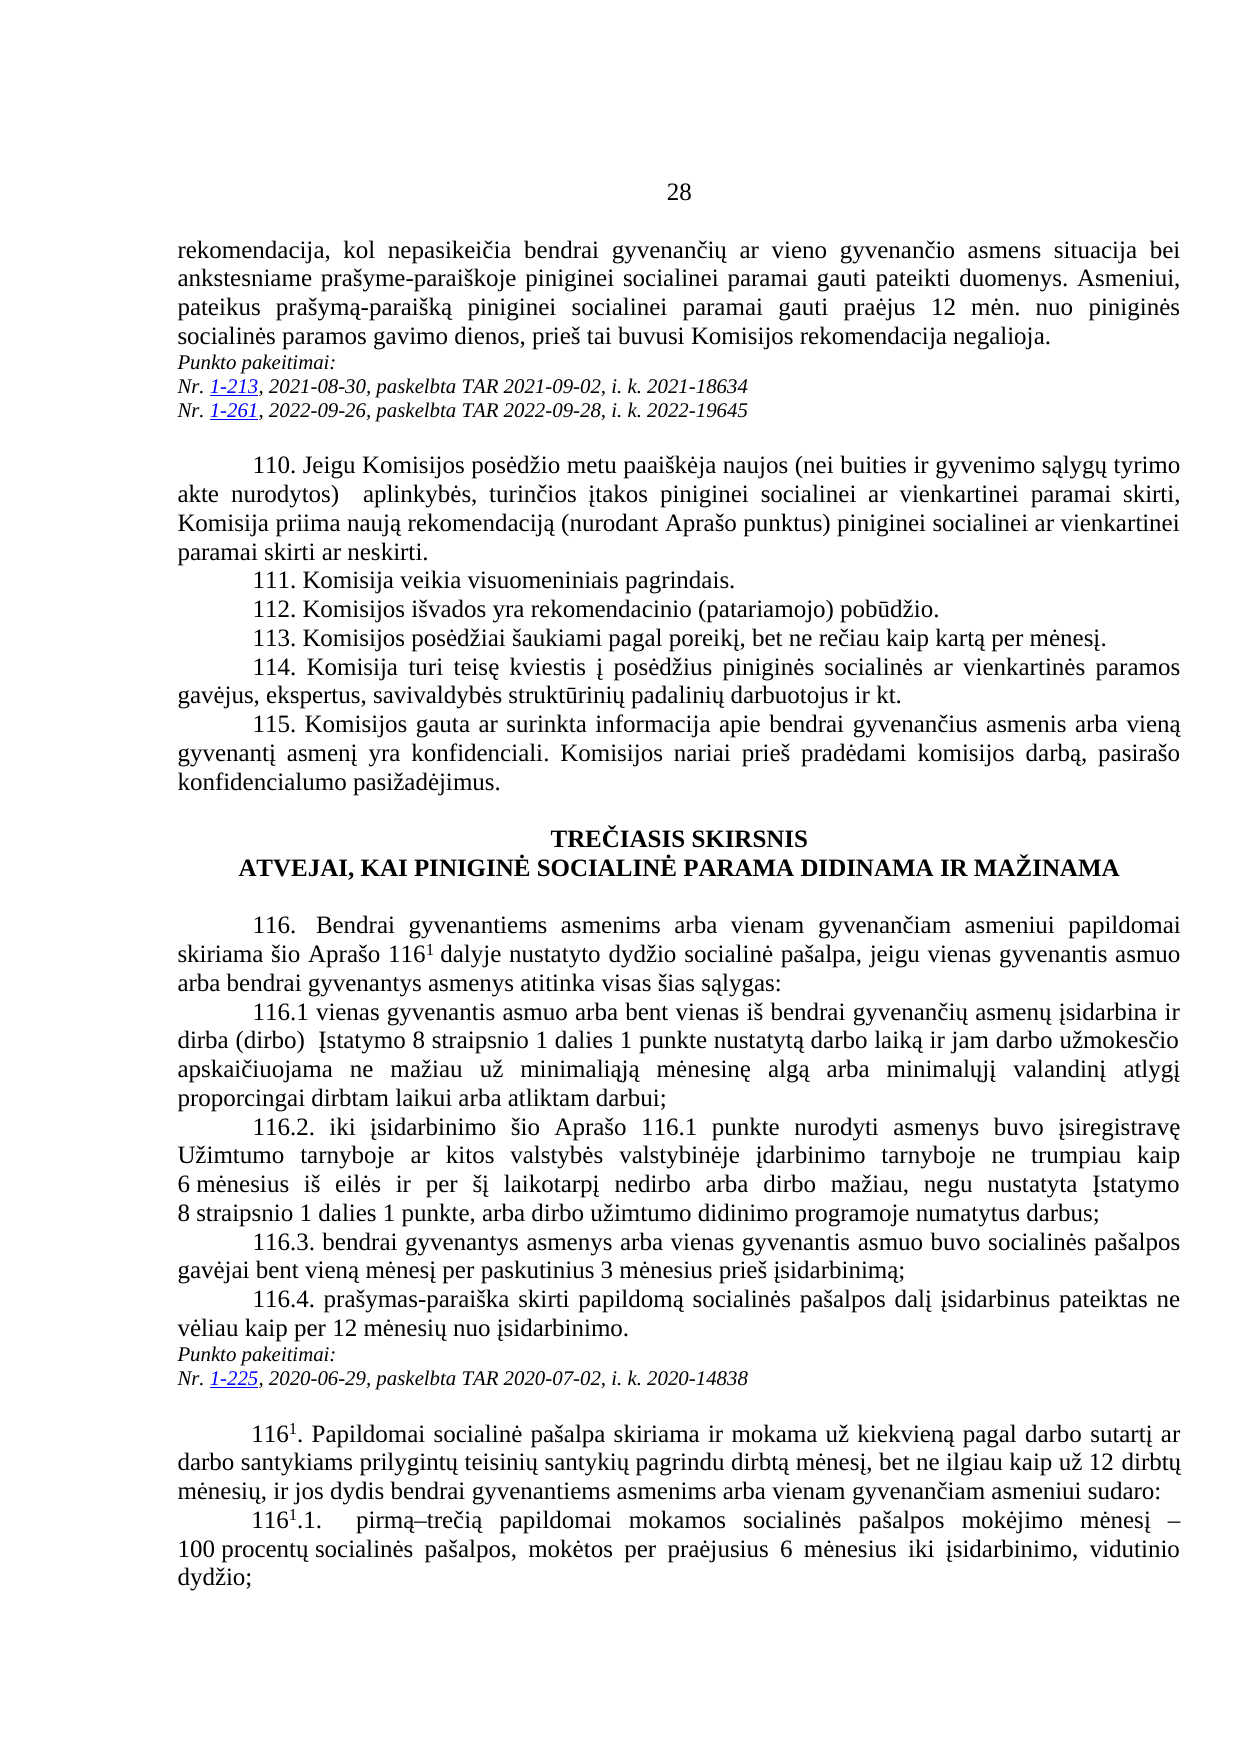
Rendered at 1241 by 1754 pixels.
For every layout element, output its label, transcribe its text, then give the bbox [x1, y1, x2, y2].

text Punkto pakeitimai: [177, 350, 1181, 374]
text 116.4. prašymas-paraiška skirti papildomą socialinės pašalpos dalį įsidarbinus pateiktas ne vėliau kaip per 12 mėnesių nuo įsidarbinimo. [177, 1284, 1181, 1342]
text 116. Bendrai gyvenantiems asmenims arba vienam gyvenančiam asmeniui papildomai skiriama šio Aprašo 1161 dalyje nustatyto dydžio socialinė pašalpa, jeigu vienas gyvenantis asmuo arba bendrai gyvenantys asmenys atitinka visas šias sąlygas: [177, 911, 1181, 997]
text 1161. Papildomai socialinė pašalpa skiriama ir mokama už kiekvieną pagal darbo sutartį ar darbo santykiams prilygintų teisinių santykių pagrindu dirbtą mėnesį, bet ne ilgiau kaip už 12 dirbtų mėnesių, ir jos dydis bendrai gyvenantiems asmenims arba vienam gyvenančiam asmeniui sudaro: [177, 1419, 1181, 1505]
text 111. Komisija veikia visuomeniniais pagrindais. [177, 566, 1181, 594]
text 112. Komisijos išvados yra rekomendacinio (patariamojo) pobūdžio. [177, 594, 1181, 623]
text 114. Komisija turi teisę kviestis į posėdžius piniginės socialinės ar vienkartinės paramos gavėjus, ekspertus, savivaldybės struktūrinių padalinių darbuotojus ir kt. [177, 652, 1181, 709]
text ATVEJAI, KAI PINIGINĖ SOCIALINĖ PARAMA DIDINAMA IR MAŽINAMA [177, 853, 1181, 882]
text Nr. 1-225, 2020-06-29, paskelbta TAR 2020-07-02, i. k. 2020-14838 [177, 1366, 1181, 1390]
text Nr. 1-261, 2022-09-26, paskelbta TAR 2022-09-28, i. k. 2022-19645 [177, 398, 1181, 422]
text 116.2. iki įsidarbinimo šio Aprašo 116.1 punkte nurodyti asmenys buvo įsiregistravę Užimtumo tarnyboje ar kitos valstybės valstybinėje įdarbinimo tarnyboje ne trumpiau kaip 6 mėnesius iš eilės ir per šį laikotarpį nedirbo arba dirbo mažiau, negu nustatyta Įstatymo 8 straipsnio 1 dalies 1 punkte, arba dirbo užimtumo didinimo programoje numatytus darbus; [177, 1112, 1181, 1227]
text Nr. 1-213, 2021-08-30, paskelbta TAR 2021-09-02, i. k. 2021-18634 [177, 374, 1181, 398]
text Punkto pakeitimai: [177, 1342, 1181, 1366]
text 113. Komisijos posėdžiai šaukiami pagal poreikį, bet ne rečiau kaip kartą per mėnesį. [177, 623, 1181, 652]
text 115. Komisijos gauta ar surinkta informacija apie bendrai gyvenančius asmenis arba vieną gyvenantį asmenį yra konfidenciali. Komisijos nariai prieš pradėdami komisijos darbą, pasirašo konfidencialumo pasižadėjimus. [177, 709, 1181, 796]
text 1161.1. pirmą–trečią papildomai mokamos socialinės pašalpos mokėjimo mėnesį – 100 procentų socialinės pašalpos, mokėtos per praėjusius 6 mėnesius iki įsidarbinimo, vidutinio dydžio; [177, 1505, 1181, 1591]
text 110. Jeigu Komisijos posėdžio metu paaiškėja naujos (nei buities ir gyvenimo sąlygų tyrimo akte nurodytos) aplinkybės, turinčios įtakos piniginei socialinei ar vienkartinei paramai skirti, Komisija priima naują rekomendaciją (nurodant Aprašo punktus) piniginei socialinei ar vienkartinei paramai skirti ar neskirti. [177, 451, 1181, 566]
text rekomendacija, kol nepasikeičia bendrai gyvenančių ar vieno gyvenančio asmens situacija bei ankstesniame prašyme-paraiškoje piniginei socialinei paramai gauti pateikti duomenys. Asmeniui, pateikus prašymą-paraišką piniginei socialinei paramai gauti praėjus 12 mėn. nuo piniginės socialinės paramos gavimo dienos, prieš tai buvusi Komisijos rekomendacija negalioja. [177, 235, 1181, 350]
text 116.1 vienas gyvenantis asmuo arba bent vienas iš bendrai gyvenančių asmenų įsidarbina ir dirba (dirbo) Įstatymo 8 straipsnio 1 dalies 1 punkte nustatytą darbo laiką ir jam darbo užmokesčio apskaičiuojama ne mažiau už minimaliąją mėnesinę algą arba minimalųjį valandinį atlygį proporcingai dirbtam laikui arba atliktam darbui; [177, 997, 1181, 1112]
text TREČIASIS SKIRSNIS [177, 824, 1181, 853]
text 116.3. bendrai gyvenantys asmenys arba vienas gyvenantis asmuo buvo socialinės pašalpos gavėjai bent vieną mėnesį per paskutinius 3 mėnesius prieš įsidarbinimą; [177, 1227, 1181, 1284]
